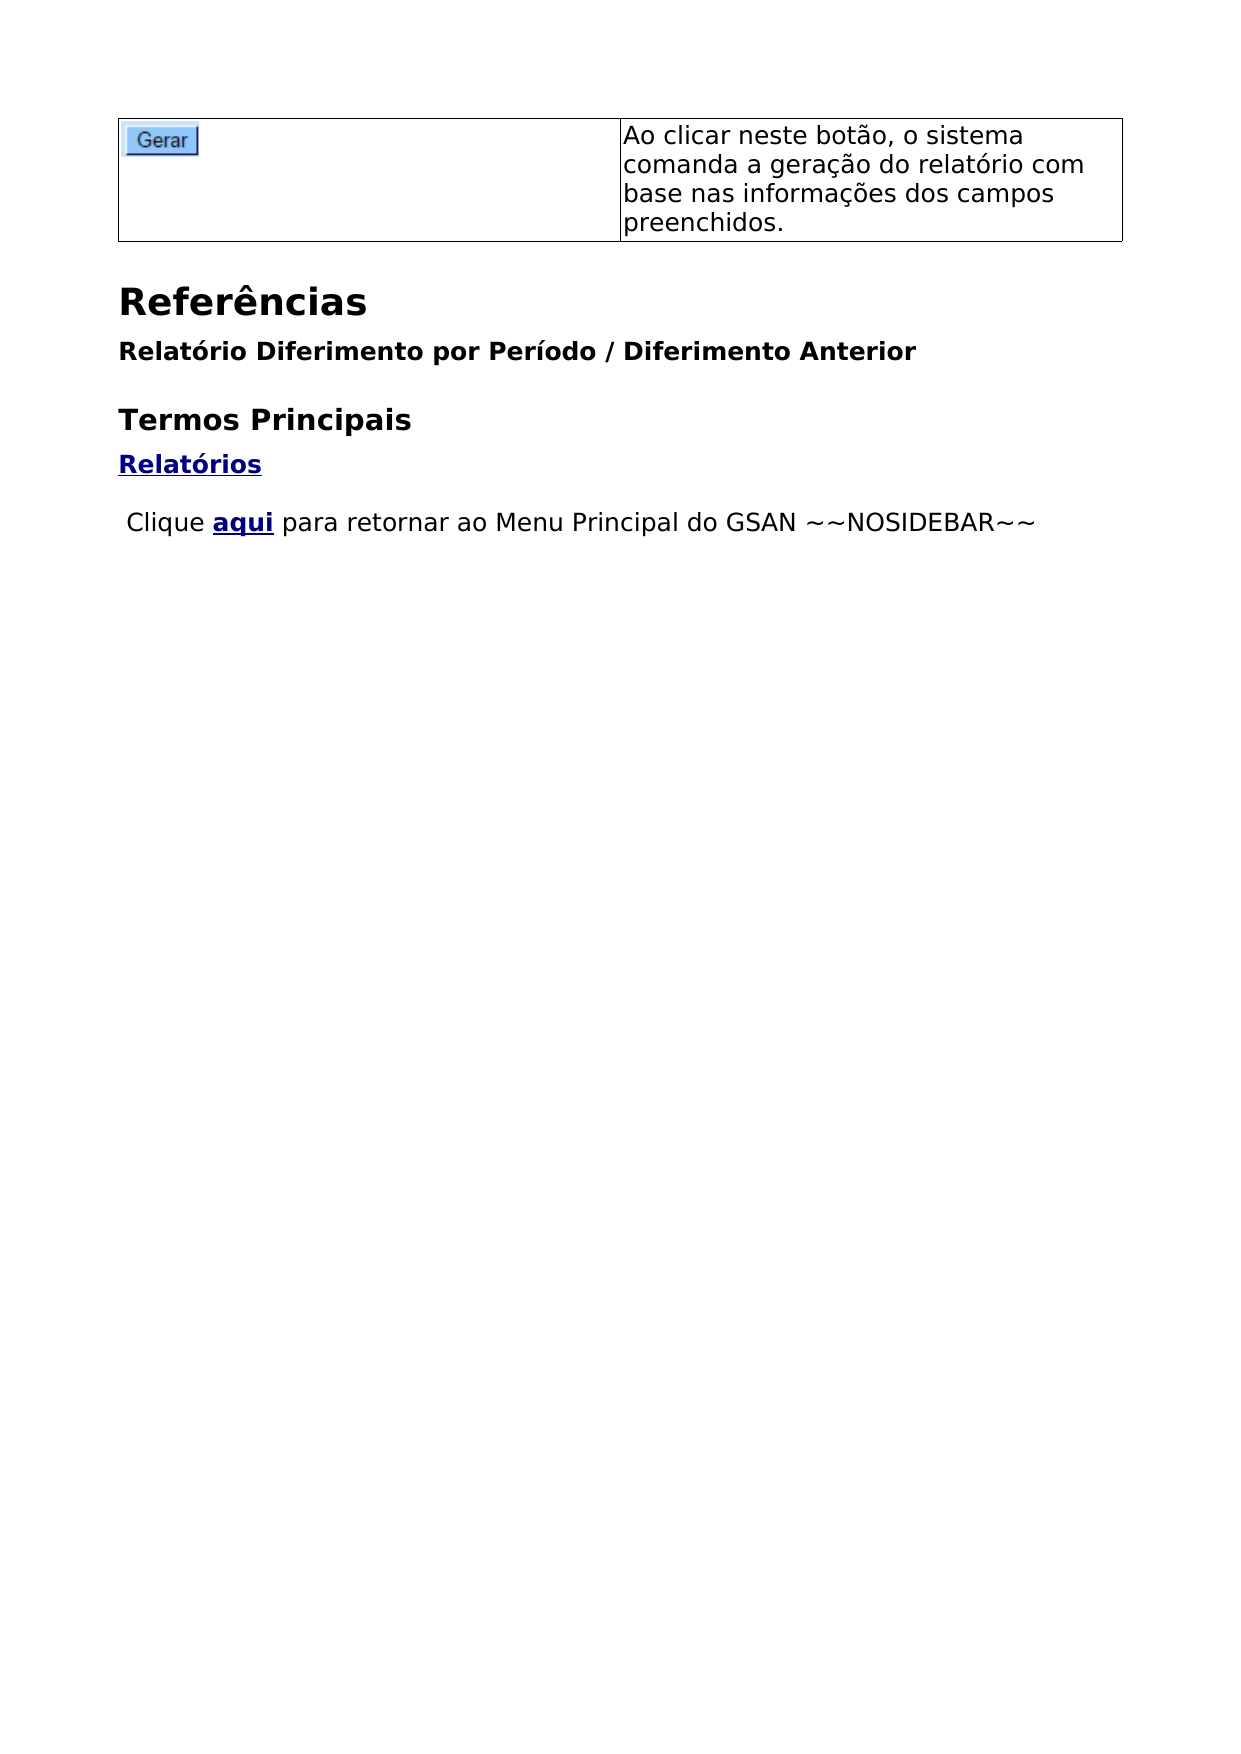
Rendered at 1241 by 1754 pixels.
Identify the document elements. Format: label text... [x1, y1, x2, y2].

text Relatórios Clique aqui para retornar ao Menu Principal do GSAN ~~NOSIDEBAR~~ [118, 450, 1122, 537]
subtitle Termos Principais [118, 403, 1122, 437]
text Relatório Diferimento por Período / Diferimento Anterior [118, 337, 1122, 366]
table_cell [119, 119, 620, 241]
subtitle Referências [118, 281, 1122, 324]
table_cell Ao clicar neste botão, o sistema comanda a geração do relatório com base nas informações dos campos preenchidos. [621, 119, 1122, 241]
picture [121, 121, 200, 157]
